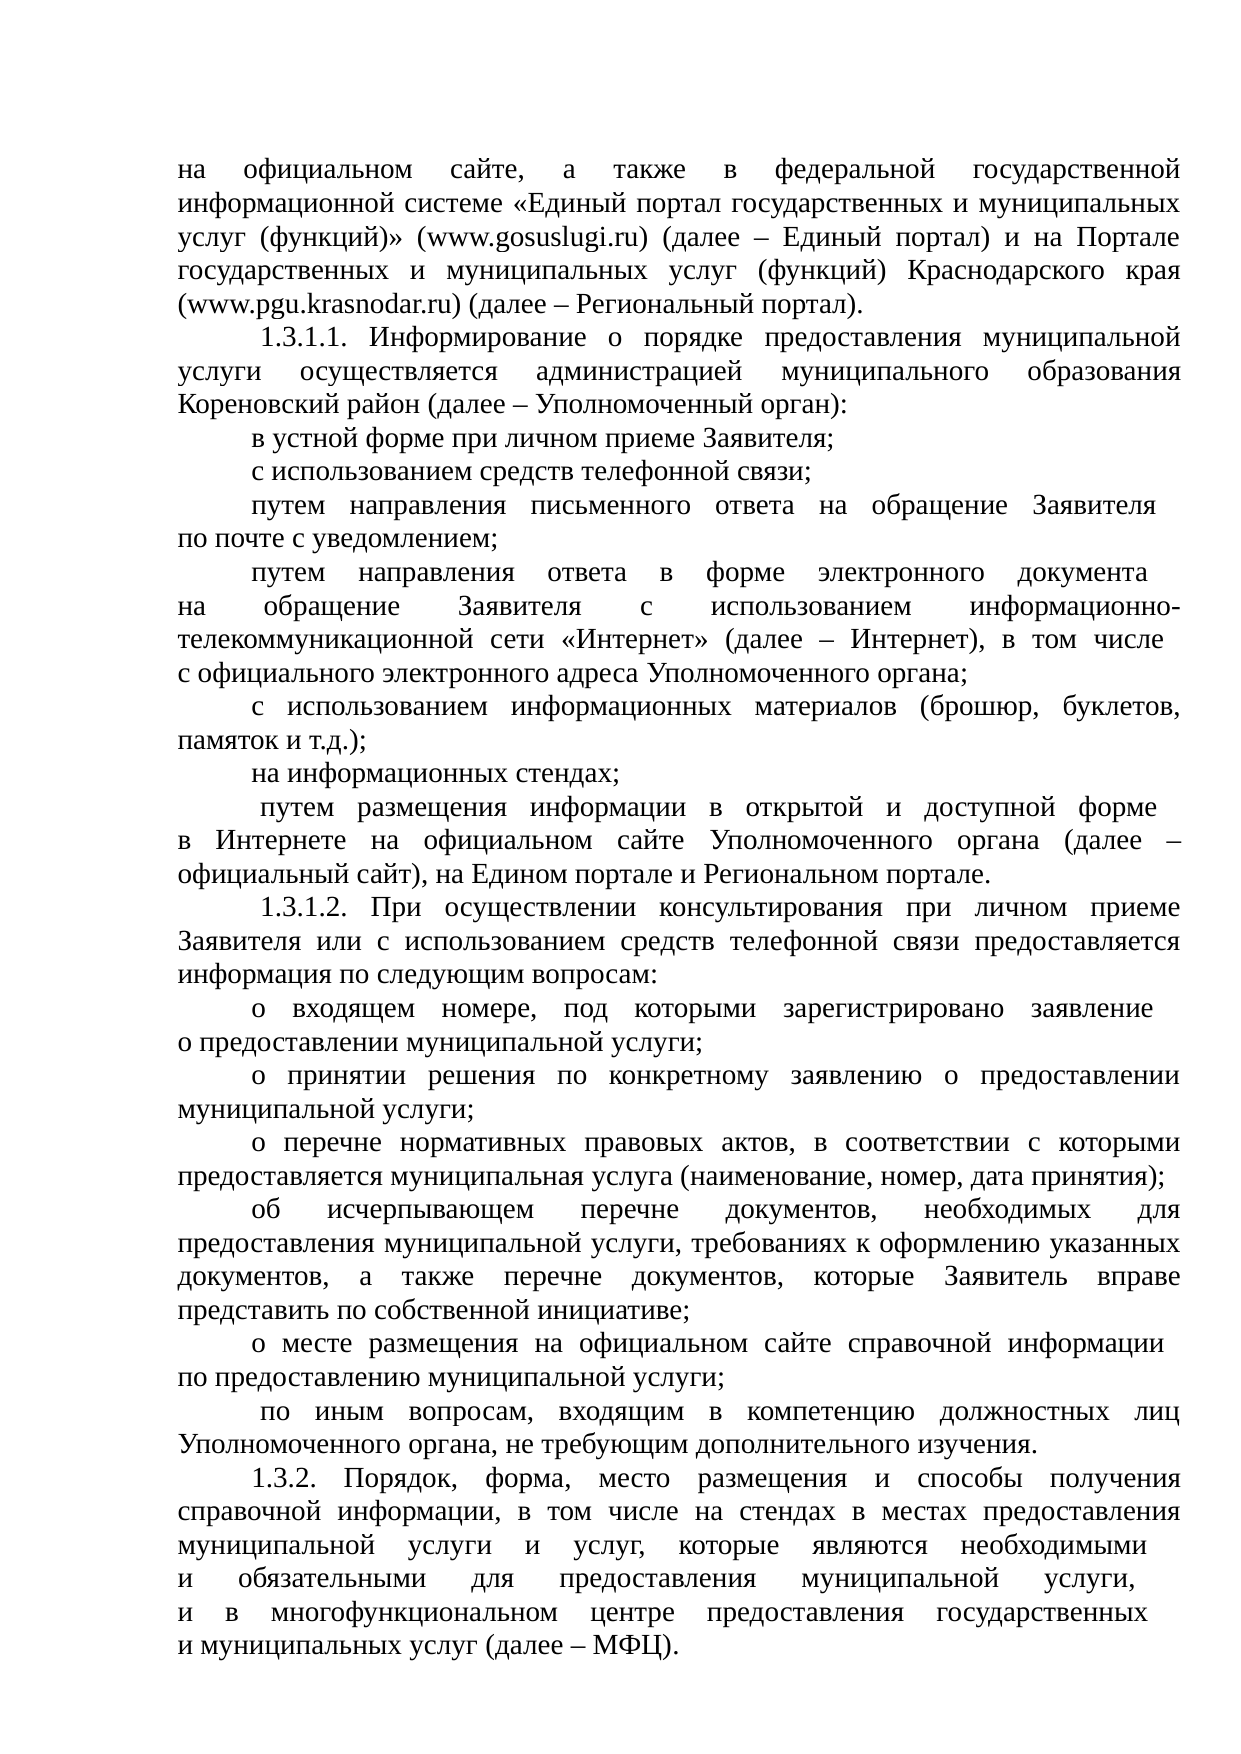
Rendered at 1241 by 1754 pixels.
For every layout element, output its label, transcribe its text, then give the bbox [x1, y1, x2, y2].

text с использованием средств телефонной связи; [177, 453, 1181, 487]
text путем размещения информации в открытой и доступной форме в Интернете на официальном сайте Уполномоченного органа (далее – официальный сайт), на Едином портале и Региональном портале. [177, 789, 1181, 889]
text 1.3.1.2. При осуществлении консультирования при личном приеме Заявителя или с использованием средств телефонной связи предоставляется информация по следующим вопросам: [177, 889, 1181, 990]
text о месте размещения на официальном сайте справочной информации по предоставлению муниципальной услуги; [177, 1326, 1181, 1393]
text на информационных стендах; [177, 755, 1181, 789]
text о входящем номере, под которыми зарегистрировано заявление о предоставлении муниципальной услуги; [177, 990, 1181, 1057]
text с использованием информационных материалов (брошюр, буклетов, памяток и т.д.); [177, 688, 1181, 755]
text путем направления письменного ответа на обращение Заявителя по почте с уведомлением; [177, 487, 1181, 554]
text путем направления ответа в форме электронного документа на обращение Заявителя с использованием информационно-телекоммуникационной сети «Интернет» (далее – Интернет), в том числе с официального электронного адреса Уполномоченного органа; [177, 554, 1181, 688]
text по иным вопросам, входящим в компетенцию должностных лиц Уполномоченного органа, не требующим дополнительного изучения. [177, 1393, 1181, 1460]
text о перечне нормативных правовых актов, в соответствии с которыми предоставляется муниципальная услуга (наименование, номер, дата принятия); [177, 1124, 1181, 1191]
text о принятии решения по конкретному заявлению о предоставлении муниципальной услуги; [177, 1057, 1181, 1124]
text об исчерпывающем перечне документов, необходимых для предоставления муниципальной услуги, требованиях к оформлению указанных документов, а также перечне документов, которые Заявитель вправе представить по собственной инициативе; [177, 1191, 1181, 1326]
text 1.3.1.1. Информирование о порядке предоставления муниципальной услуги осуществляется администрацией муниципального образования Кореновский район (далее – Уполномоченный орган): [177, 319, 1181, 420]
text 1.3.2. Порядок, форма, место размещения и способы получения справочной информации, в том числе на стендах в местах предоставления муниципальной услуги и услуг, которые являются необходимыми и обязательными для предоставления муниципальной услуги, и в многофункциональном центре предоставления государственных и муниципальных услуг (далее – МФЦ). [177, 1460, 1181, 1661]
text на официальном сайте, а также в федеральной государственной информационной системе «Единый портал государственных и муниципальных услуг (функций)» (www.gosuslugi.ru) (далее – Единый портал) и на Портале государственных и муниципальных услуг (функций) Краснодарского края (www.pgu.krasnodar.ru) (далее – Региональный портал). [177, 152, 1181, 319]
text в устной форме при личном приеме Заявителя; [177, 420, 1181, 453]
